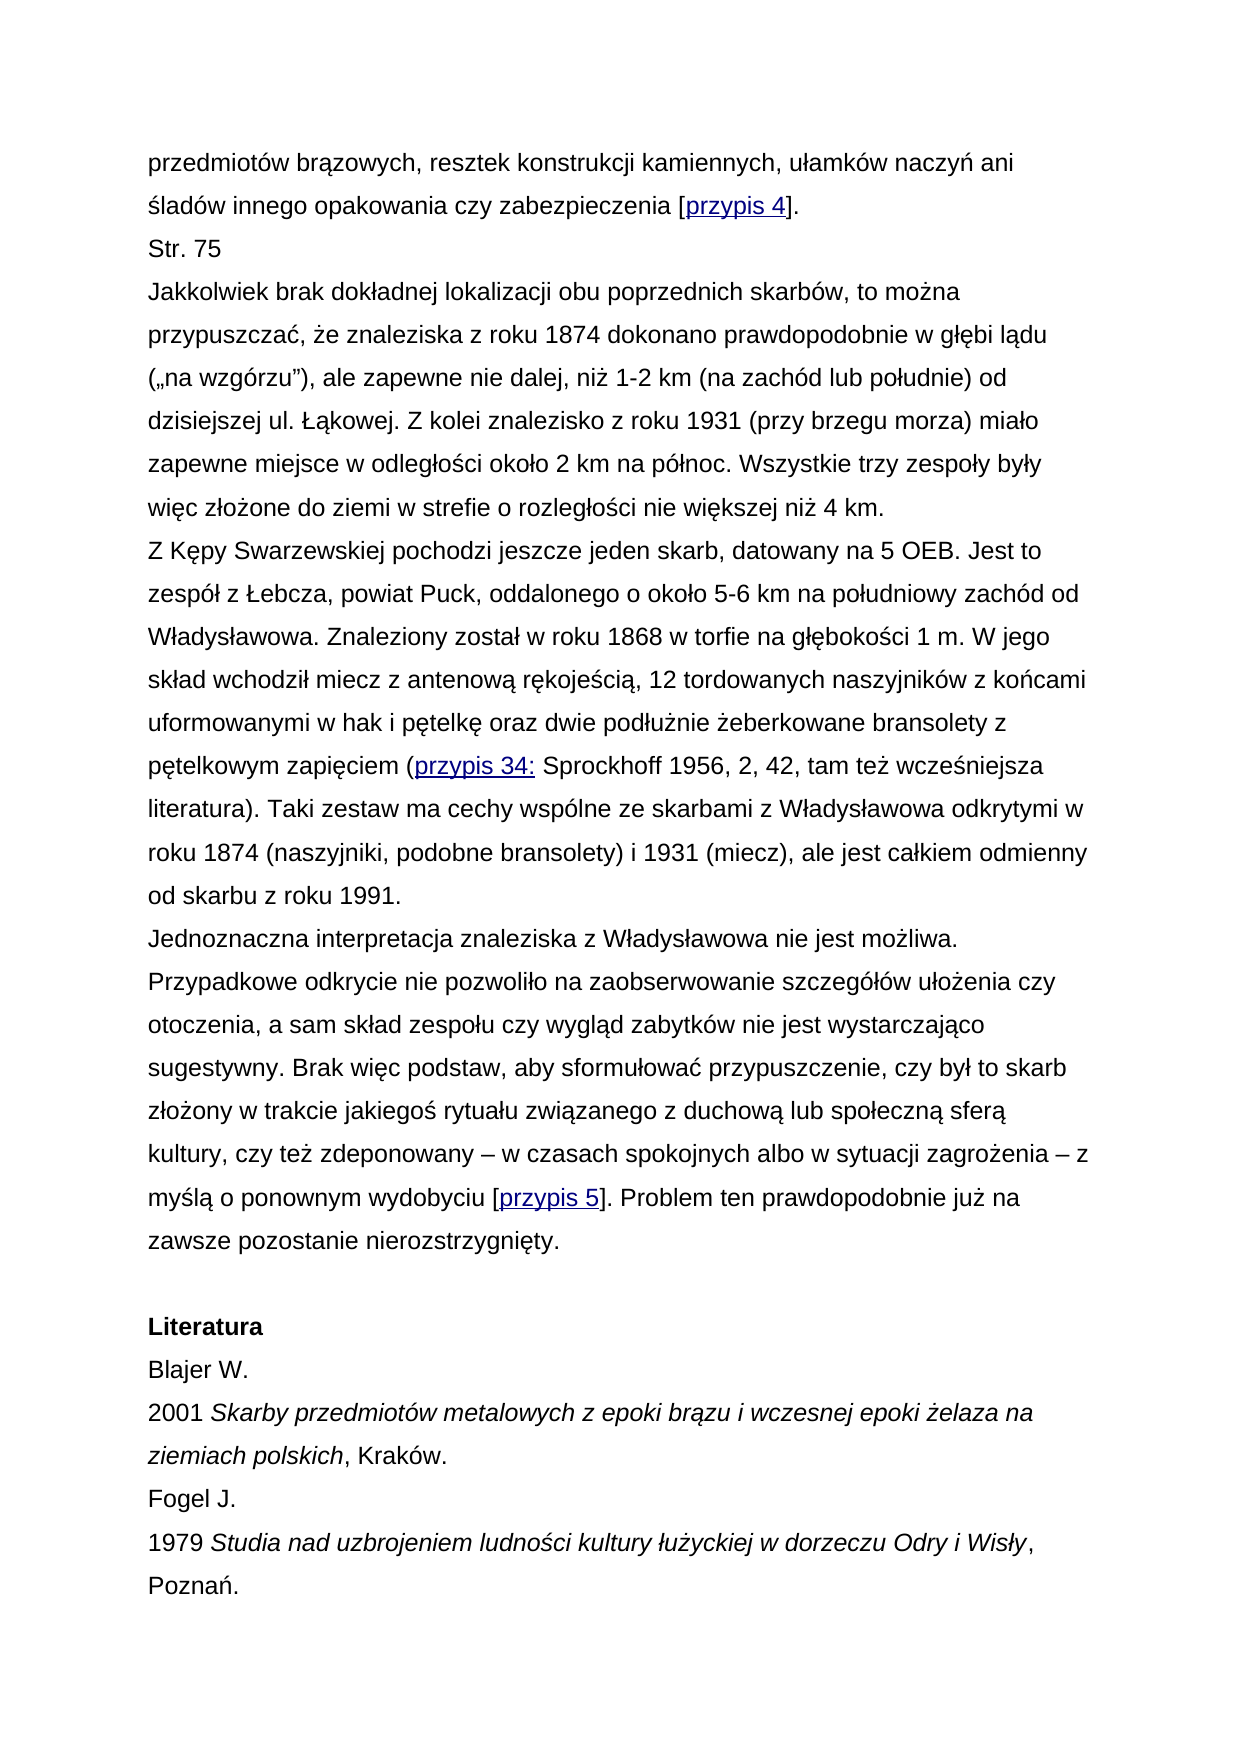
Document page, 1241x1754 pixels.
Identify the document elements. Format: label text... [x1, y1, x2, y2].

text przedmiotów brązowych, resztek konstrukcji kamiennych, ułamków naczyń ani śladów innego opakowania czy zabezpieczenia [przypis 4]. [148, 148, 1093, 219]
subtitle Literatura [148, 1312, 1093, 1341]
text Blajer W. [148, 1355, 1093, 1384]
text 2001 Skarby przedmiotów metalowych z epoki brązu i wczesnej epoki żelaza na ziemiach polskich, Kraków. [148, 1398, 1093, 1470]
text Jednoznaczna interpretacja znaleziska z Władysławowa nie jest możliwa. Przypadkowe odkrycie nie pozwoliło na zaobserwowanie szczegółów ułożenia czy otoczenia, a sam skład zespołu czy wygląd zabytków nie jest wystarczająco sugestywny. Brak więc podstaw, aby sformułować przypuszczenie, czy był to skarb złożony w trakcie jakiegoś rytuału związanego z duchową lub społeczną sferą kultury, czy też zdeponowany – w czasach spokojnych albo w sytuacji zagrożenia – z myślą o ponownym wydobyciu [przypis 5]. Problem ten prawdopodobnie już na zawsze pozostanie nierozstrzygnięty. [148, 924, 1093, 1254]
text Z Kępy Swarzewskiej pochodzi jeszcze jeden skarb, datowany na 5 OEB. Jest to zespół z Łebcza, powiat Puck, oddalonego o około 5-6 km na południowy zachód od Władysławowa. Znaleziony został w roku 1868 w torfie na głębokości 1 m. W jego skład wchodził miecz z antenową rękojeścią, 12 tordowanych naszyjników z końcami uformowanymi w hak i pętelkę oraz dwie podłużnie żeberkowane bransolety z pętelkowym zapięciem (przypis 34: Sprockhoff 1956, 2, 42, tam też wcześniejsza literatura). Taki zestaw ma cechy wspólne ze skarbami z Władysławowa odkrytymi w roku 1874 (naszyjniki, podobne bransolety) i 1931 (miecz), ale jest całkiem odmienny od skarbu z roku 1991. [148, 536, 1093, 909]
text Jakkolwiek brak dokładnej lokalizacji obu poprzednich skarbów, to można przypuszczać, że znaleziska z roku 1874 dokonano prawdopodobnie w głębi lądu („na wzgórzu”), ale zapewne nie dalej, niż 1-2 km (na zachód lub południe) od dzisiejszej ul. Łąkowej. Z kolei znalezisko z roku 1931 (przy brzegu morza) miało zapewne miejsce w odległości około 2 km na północ. Wszystkie trzy zespoły były więc złożone do ziemi w strefie o rozległości nie większej niż 4 km. [148, 277, 1093, 521]
text 1979 Studia nad uzbrojeniem ludności kultury łużyckiej w dorzeczu Odry i Wisły, Poznań. [148, 1528, 1093, 1599]
text Fogel J. [148, 1484, 1093, 1513]
text Str. 75 [148, 234, 1093, 263]
